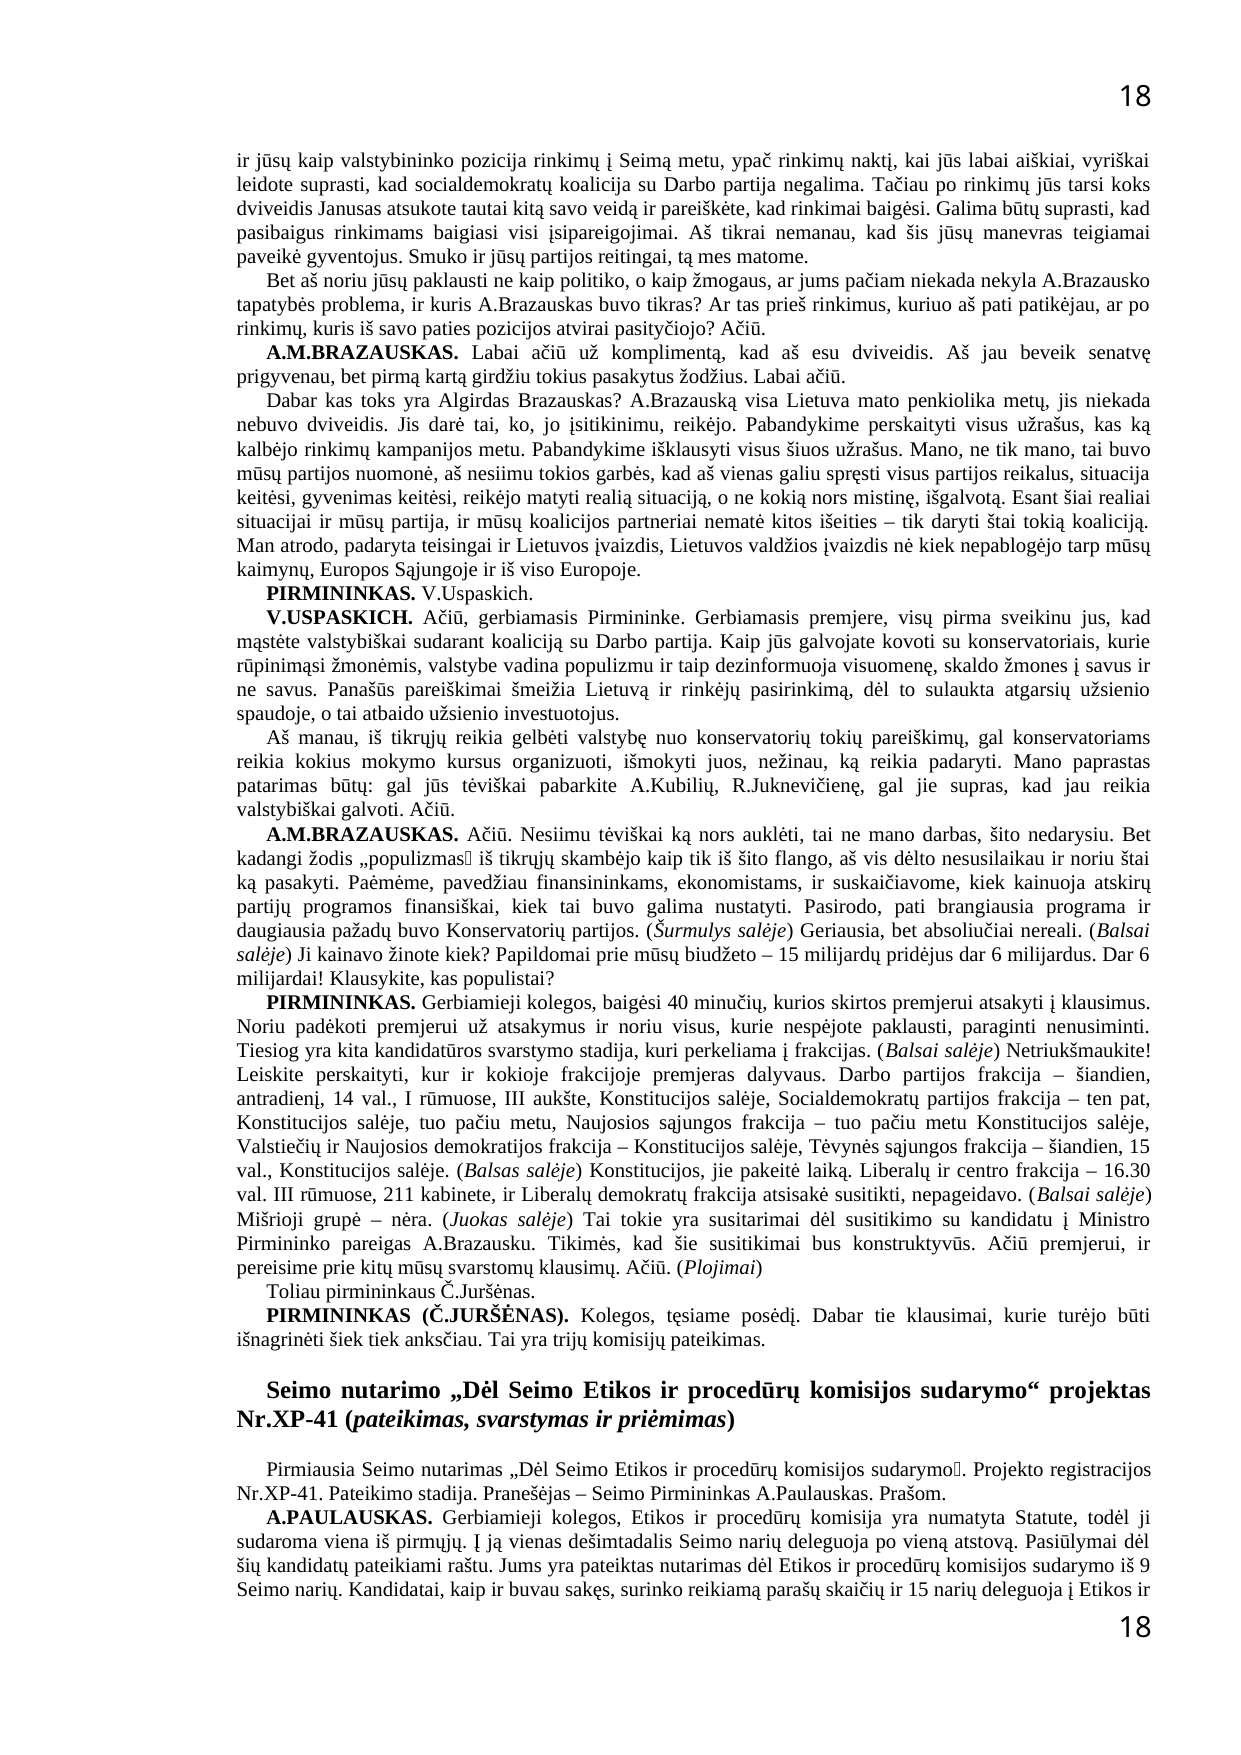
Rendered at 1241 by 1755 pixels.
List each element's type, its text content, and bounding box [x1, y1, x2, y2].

text A.PAULAUSKAS. Gerbiamieji kolegos, Etikos ir procedūrų komisija yra numatyta Statute, todėl ji sudaroma viena iš pirmųjų. Į ją vienas dešimtadalis Seimo narių deleguoja po vieną atstovą. Pasiūlymai dėl šių kandidatų pateikiami raštu. Jums yra pateiktas nutarimas dėl Etikos ir procedūrų komisijos sudarymo iš 9 Seimo narių. Kandidatai, kaip ir buvau sakęs, surinko reikiamą parašų skaičių ir 15 narių deleguoja į Etikos ir [236, 1504, 1152, 1601]
text Pirmiausia Seimo nutarimas „Dėl Seimo Etikos ir procedūrų komisijos sudarymo. Projekto registracijos Nr.XP-41. Pateikimo stadija. Pranešėjas – Seimo Pirmininkas A.Paulauskas. Prašom. [236, 1456, 1152, 1504]
text PIRMININKAS. V.Uspaskich. [236, 581, 1152, 605]
text Seimo nutarimo „Dėl Seimo Etikos ir procedūrų komisijos sudarymo“ projektas Nr.XP-41 (pateikimas, svarstymas ir priėmimas) [236, 1375, 1152, 1432]
text PIRMININKAS. Gerbiamieji kolegos, baigėsi 40 minučių, kurios skirtos premjerui atsakyti į klausimus. Noriu padėkoti premjerui už atsakymus ir noriu visus, kurie nespėjote paklausti, paraginti nenusiminti. Tiesiog yra kita kandidatūros svarstymo stadija, kuri perkeliama į frakcijas. (Balsai salėje) Netriukšmaukite! Leiskite perskaityti, kur ir kokioje frakcijoje premjeras dalyvaus. Darbo partijos frakcija – šiandien, antradienį, 14 val., I rūmuose, III aukšte, Konstitucijos salėje, Socialdemokratų partijos frakcija – ten pat, Konstitucijos salėje, tuo pačiu metu, Naujosios sąjungos frakcija – tuo pačiu metu Konstitucijos salėje, Valstiečių ir Naujosios demokratijos frakcija – Konstitucijos salėje, Tėvynės sąjungos frakcija – šiandien, 15 val., Konstitucijos salėje. (Balsas salėje) Konstitucijos, jie pakeitė laiką. Liberalų ir centro frakcija – 16.30 val. III rūmuose, 211 kabinete, ir Liberalų demokratų frakcija atsisakė susitikti, nepageidavo. (Balsai salėje) Mišrioji grupė – nėra. (Juokas salėje) Tai tokie yra susitarimai dėl susitikimo su kandidatu į Ministro Pirmininko pareigas A.Brazausku. Tikimės, kad šie susitikimai bus konstruktyvūs. Ačiū premjerui, ir pereisime prie kitų mūsų svarstomų klausimų. Ačiū. (Plojimai) [236, 990, 1152, 1279]
text A.M.BRAZAUSKAS. Labai ačiū už komplimentą, kad aš esu dviveidis. Aš jau beveik senatvę prigyvenau, bet pirmą kartą girdžiu tokius pasakytus žodžius. Labai ačiū. [236, 340, 1152, 388]
text A.M.BRAZAUSKAS. Ačiū. Nesiimu tėviškai ką nors auklėti, tai ne mano darbas, šito nedarysiu. Bet kadangi žodis „populizmas iš tikrųjų skambėjo kaip tik iš šito flango, aš vis dėlto nesusilaikau ir noriu štai ką pasakyti. Paėmėme, pavedžiau finansininkams, ekonomistams, ir suskaičiavome, kiek kainuoja atskirų partijų programos finansiškai, kiek tai buvo galima nustatyti. Pasirodo, pati brangiausia programa ir daugiausia pažadų buvo Konservatorių partijos. (Šurmulys salėje) Geriausia, bet absoliučiai nereali. (Balsai salėje) Ji kainavo žinote kiek? Papildomai prie mūsų biudžeto – 15 milijardų pridėjus dar 6 milijardus. Dar 6 milijardai! Klausykite, kas populistai? [236, 821, 1152, 990]
text Aš manau, iš tikrųjų reikia gelbėti valstybę nuo konservatorių tokių pareiškimų, gal konservatoriams reikia kokius mokymo kursus organizuoti, išmokyti juos, nežinau, ką reikia padaryti. Mano paprastas patarimas būtų: gal jūs tėviškai pabarkite A.Kubilių, R.Juknevičienę, gal jie supras, kad jau reikia valstybiškai galvoti. Ačiū. [236, 725, 1152, 821]
text ir jūsų kaip valstybininko pozicija rinkimų į Seimą metu, ypač rinkimų naktį, kai jūs labai aiškiai, vyriškai leidote suprasti, kad socialdemokratų koalicija su Darbo partija negalima. Tačiau po rinkimų jūs tarsi koks dviveidis Janusas atsukote tautai kitą savo veidą ir pareiškėte, kad rinkimai baigėsi. Galima būtų suprasti, kad pasibaigus rinkimams baigiasi visi įsipareigojimai. Aš tikrai nemanau, kad šis jūsų manevras teigiamai paveikė gyventojus. Smuko ir jūsų partijos reitingai, tą mes matome. [236, 148, 1152, 268]
text Bet aš noriu jūsų paklausti ne kaip politiko, o kaip žmogaus, ar jums pačiam niekada nekyla A.Brazausko tapatybės problema, ir kuris A.Brazauskas buvo tikras? Ar tas prieš rinkimus, kuriuo aš pati patikėjau, ar po rinkimų, kuris iš savo paties pozicijos atvirai pasityčiojo? Ačiū. [236, 268, 1152, 340]
text Dabar kas toks yra Algirdas Brazauskas? A.Brazauską visa Lietuva mato penkiolika metų, jis niekada nebuvo dviveidis. Jis darė tai, ko, jo įsitikinimu, reikėjo. Pabandykime perskaityti visus užrašus, kas ką kalbėjo rinkimų kampanijos metu. Pabandykime išklausyti visus šiuos užrašus. Mano, ne tik mano, tai buvo mūsų partijos nuomonė, aš nesiimu tokios garbės, kad aš vienas galiu spręsti visus partijos reikalus, situacija keitėsi, gyvenimas keitėsi, reikėjo matyti realią situaciją, o ne kokią nors mistinę, išgalvotą. Esant šiai realiai situacijai ir mūsų partija, ir mūsų koalicijos partneriai nematė kitos išeities – tik daryti štai tokią koaliciją. Man atrodo, padaryta teisingai ir Lietuvos įvaizdis, Lietuvos valdžios įvaizdis nė kiek nepablogėjo tarp mūsų kaimynų, Europos Sąjungoje ir iš viso Europoje. [236, 388, 1152, 581]
text PIRMININKAS (Č.JURŠĖNAS). Kolegos, tęsiame posėdį. Dabar tie klausimai, kurie turėjo būti išnagrinėti šiek tiek anksčiau. Tai yra trijų komisijų pateikimas. [236, 1303, 1152, 1351]
text V.USPASKICH. Ačiū, gerbiamasis Pirmininke. Gerbiamasis premjere, visų pirma sveikinu jus, kad mąstėte valstybiškai sudarant koaliciją su Darbo partija. Kaip jūs galvojate kovoti su konservatoriais, kurie rūpinimąsi žmonėmis, valstybe vadina populizmu ir taip dezinformuoja visuomenę, skaldo žmones į savus ir ne savus. Panašūs pareiškimai šmeižia Lietuvą ir rinkėjų pasirinkimą, dėl to sulaukta atgarsių užsienio spaudoje, o tai atbaido užsienio investuotojus. [236, 605, 1152, 725]
text Toliau pirmininkaus Č.Juršėnas. [236, 1279, 1152, 1303]
